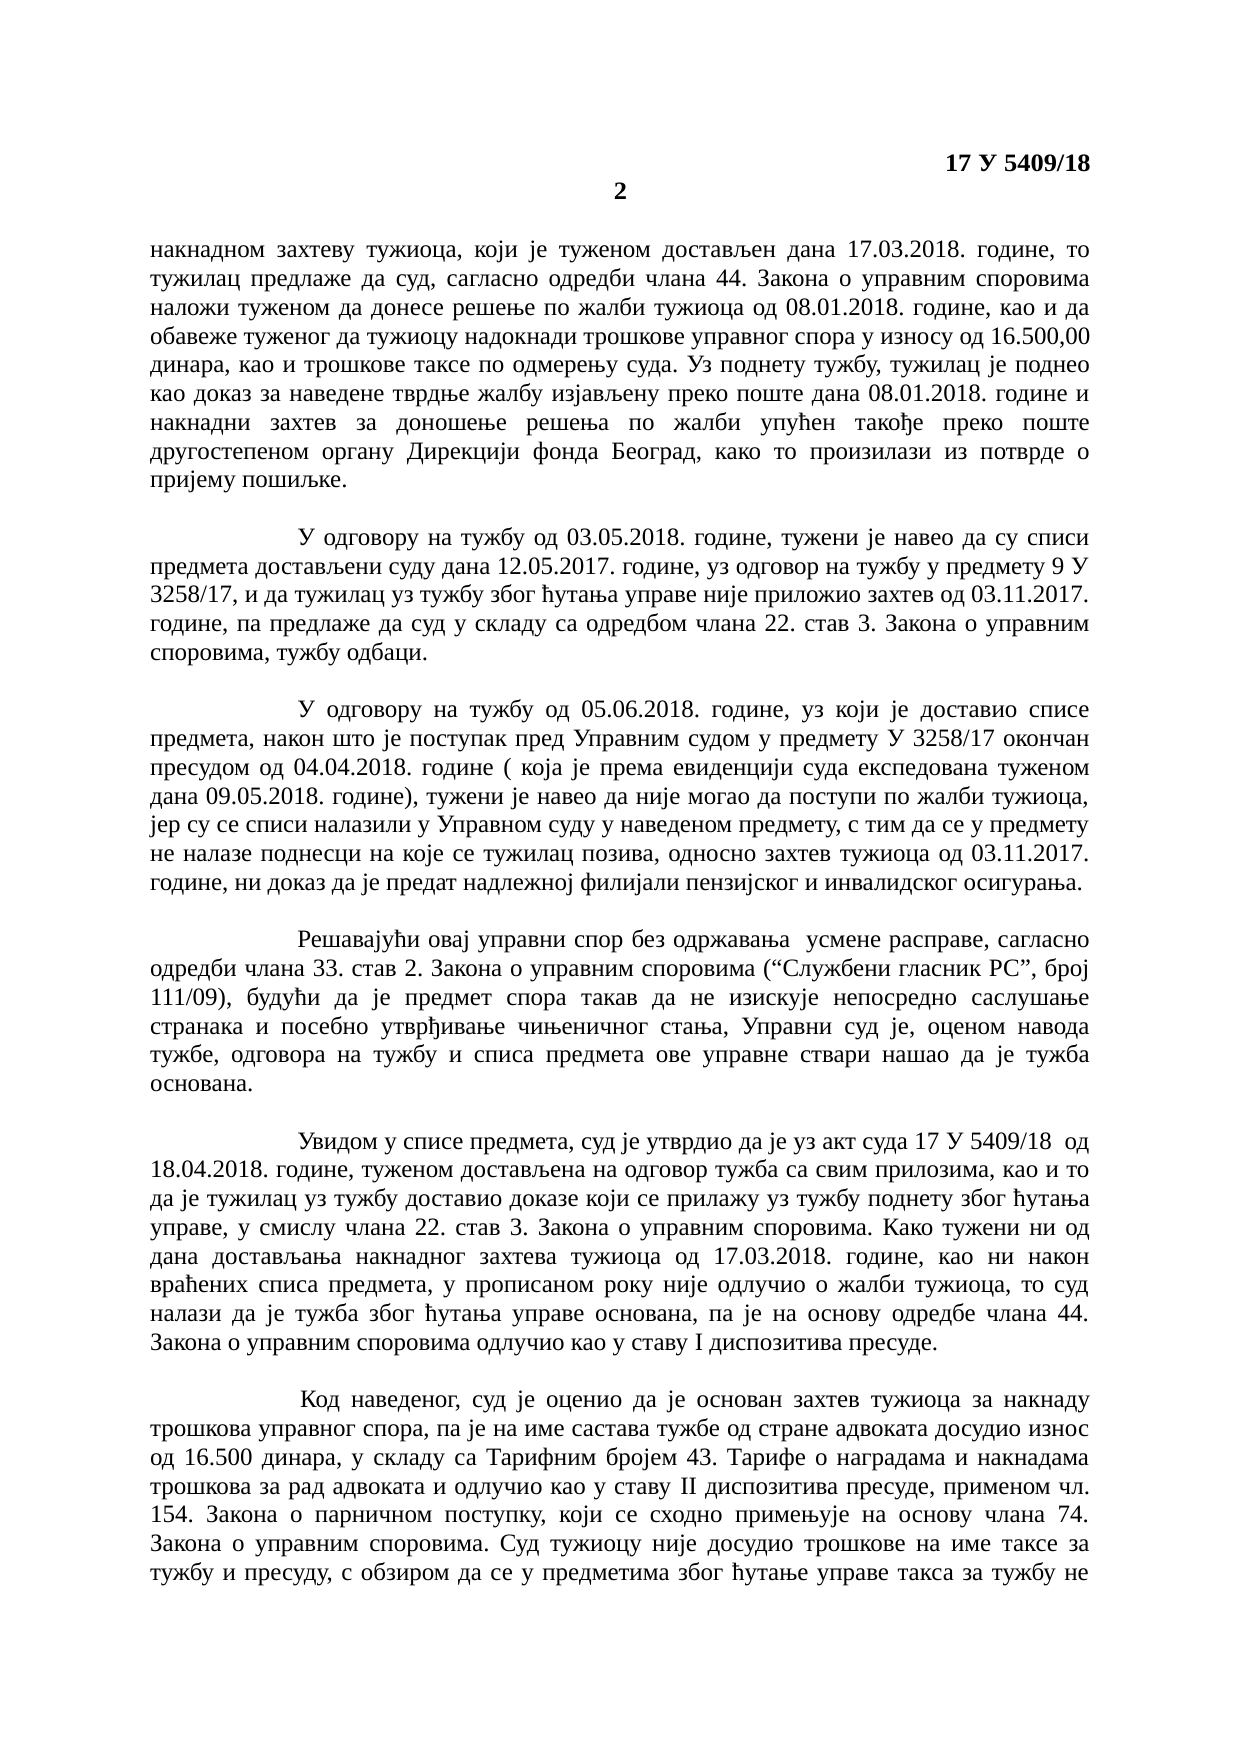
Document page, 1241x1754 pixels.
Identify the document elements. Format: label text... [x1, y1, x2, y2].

text Увидом у списе предмета, суд је утврдио да је уз акт суда 17 У 5409/18 од 18.04.2018. године, туженом достављена на одговор тужба са свим прилозима, кao и то да је тужилац уз тужбу доставио доказе који се прилажу уз тужбу поднету због ћутања управе, у смислу члана 22. став 3. Закона о управним споровима. Како тужени ни од дана достављања накнадног захтева тужиоца од 17.03.2018. године, као ни након враћених списа предмета, у прописаном року није одлучио о жалби тужиоца, то суд налази да је тужба због ћутања управе основана, па је на основу одредбе члана 44. Закона о управним споровима одлучио као у ставу I диспозитива пресуде. [150, 1126, 1091, 1356]
text накнадном захтеву тужиоца, који је туженом достављен дана 17.03.2018. године, то тужилац предлаже да суд, сагласно одредби члана 44. Закона о управним споровима наложи туженом да донесе решење по жалби тужиоца од 08.01.2018. године, као и да обавеже туженог да тужиоцу надокнади трошкове управног спора у износу од 16.500,00 динара, као и трошкове таксе по одмерењу суда. Уз поднету тужбу, тужилац је поднео као доказ за наведене тврдње жалбу изјављену преко поште дана 08.01.2018. године и накнадни захтев за доношење решења по жалби упућен такође преко поште другостепеном органу Дирекцији фонда Београд, како то произилази из потврде о пријему пошиљке. [150, 234, 1091, 493]
text У одговору на тужбу од 05.06.2018. године, уз који је доставио списе предмета, након што је поступак пред Управним судом у предмету У 3258/17 окончан пресудом од 04.04.2018. године ( која је према евиденцији суда експедована туженом дана 09.05.2018. године), тужени је навео да није могао да поступи по жалби тужиоца, јер су се списи налазили у Управном суду у наведеном предмету, с тим да се у предмету не налазе поднесци на које се тужилац позива, односно захтев тужиоца од 03.11.2017. године, ни доказ да је предат надлежној филијали пензијског и инвалидског осигурања. [150, 694, 1091, 896]
text У одговору на тужбу од 03.05.2018. године, тужени је навео да су списи предмета достављени суду дана 12.05.2017. године, уз одговор на тужбу у предмету 9 У 3258/17, и да тужилац уз тужбу због ћутања управе није приложио захтев од 03.11.2017. године, па предлаже да суд у складу са одредбом члана 22. став 3. Закона о управним споровима, тужбу одбаци. [150, 522, 1091, 666]
text Решавајући овај управни спор без одржавања усмене расправе, сагласно одредби члана 33. став 2. Закона о управним споровима (“Службени гласник РС”, број 111/09), будући да је предмет спора такав да не изискује непосредно саслушање странака и посебно утврђивање чињеничног стања, Управни суд је, оценом навода тужбе, одговора на тужбу и списа предмета ове управне ствари нашао да је тужба основана. [150, 924, 1091, 1097]
text Код наведеног, суд је оценио да је основан захтев тужиоца за накнаду трошкова управног спора, па је на име састава тужбе од стране адвоката досудио износ од 16.500 динара, у складу са Тарифним бројем 43. Тарифе о наградама и накнадама трошкова за рад адвоката и одлучио као у ставу II диспозитива пресуде, применом чл. 154. Закона о парничном поступку, који се сходно примењује на основу члана 74. Закона о управним споровима. Суд тужиоцу није досудио трошкове на име таксе за тужбу и пресуду, с обзиром да се у предметима због ћутање управе такса за тужбу не [150, 1384, 1091, 1586]
